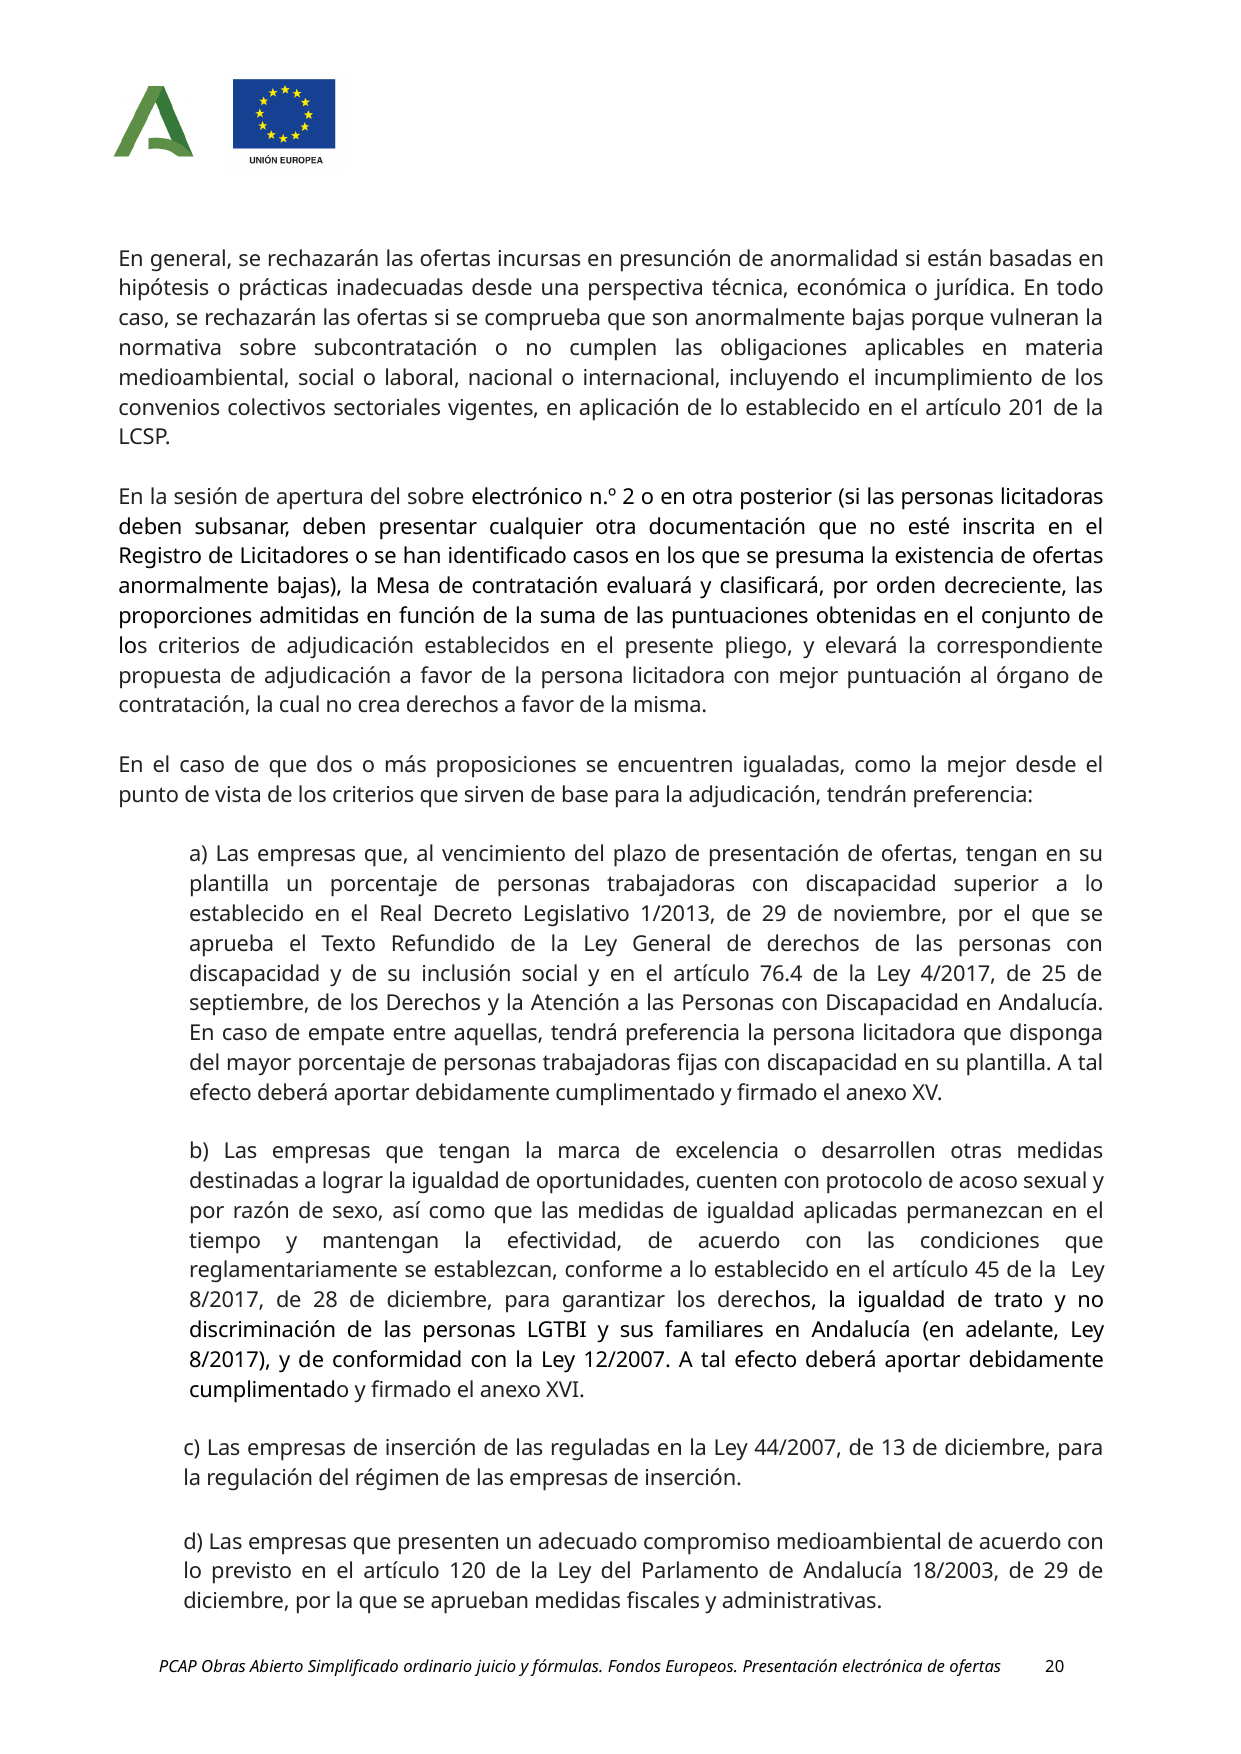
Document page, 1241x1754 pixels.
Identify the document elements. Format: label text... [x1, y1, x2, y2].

list d) Las empresas que presenten un adecuado compromiso medioambiental de acuerdo con lo previsto en el artículo 120 de la Ley del Parlamento de Andalucía 18/2003, de 29 de diciembre, por la que se aprueban medidas fiscales y administrativas. [183, 1526, 1104, 1615]
picture [109, 81, 198, 161]
list a) Las empresas que, al vencimiento del plazo de presentación de ofertas, tengan en su plantilla un porcentaje de personas trabajadoras con discapacidad superior a lo establecido en el Real Decreto Legislativo 1/2013, de 29 de noviembre, por el que se aprueba el Texto Refundido de la Ley General de derechos de las personas con discapacidad y de su inclusión social y en el artículo 76.4 de la Ley 4/2017, de 25 de septiembre, de los Derechos y la Atención a las Personas con Discapacidad en Andalucía. En caso de empate entre aquellas, tendrá preferencia la persona licitadora que disponga del mayor porcentaje de personas trabajadoras fijas con discapacidad en su plantilla. A tal efecto deberá aportar debidamente cumplimentado y firmado el anexo XV. [189, 838, 1104, 1106]
list En el caso de que dos o más proposiciones se encuentren igualadas, como la mejor desde el punto de vista de los criterios que sirven de base para la adjudicación, tendrán preferencia: [118, 749, 1104, 808]
picture [221, 73, 347, 171]
list En general, se rechazarán las ofertas incursas en presunción de anormalidad si están basadas en hipótesis o prácticas inadecuadas desde una perspectiva técnica, económica o jurídica. En todo caso, se rechazarán las ofertas si se comprueba que son anormalmente bajas porque vulneran la normativa sobre subcontratación o no cumplen las obligaciones aplicables en materia medioambiental, social o laboral, nacional o internacional, incluyendo el incumplimiento de los convenios colectivos sectoriales vigentes, en aplicación de lo establecido en el artículo 201 de la LCSP. [118, 242, 1104, 451]
list En la sesión de apertura del sobre electrónico n.º 2 o en otra posterior (si las personas licitadoras deben subsanar, deben presentar cualquier otra documentación que no esté inscrita en el Registro de Licitadores o se han identificado casos en los que se presuma la existencia de ofertas anormalmente bajas), la Mesa de contratación evaluará y clasificará, por orden decreciente, las proporciones admitidas en función de la suma de las puntuaciones obtenidas en el conjunto de los criterios de adjudicación establecidos en el presente pliego, y elevará la correspondiente propuesta de adjudicación a favor de la persona licitadora con mejor puntuación al órgano de contratación, la cual no crea derechos a favor de la misma. [118, 481, 1104, 719]
list b) Las empresas que tengan la marca de excelencia o desarrollen otras medidas destinadas a lograr la igualdad de oportunidades, cuenten con protocolo de acoso sexual y por razón de sexo, así como que las medidas de igualdad aplicadas permanezcan en el tiempo y mantengan la efectividad, de acuerdo con las condiciones que reglamentariamente se establezcan, conforme a lo establecido en el artículo 45 de la Ley 8/2017, de 28 de diciembre, para garantizar los derechos, la igualdad de trato y no discriminación de las personas LGTBI y sus familiares en Andalucía (en adelante, Ley 8/2017), y de conformidad con la Ley 12/2007. A tal efecto deberá aportar debidamente cumplimentado y firmado el anexo XVI. [189, 1135, 1104, 1403]
list c) Las empresas de inserción de las reguladas en la Ley 44/2007, de 13 de diciembre, para la regulación del régimen de las empresas de inserción. [183, 1432, 1104, 1492]
